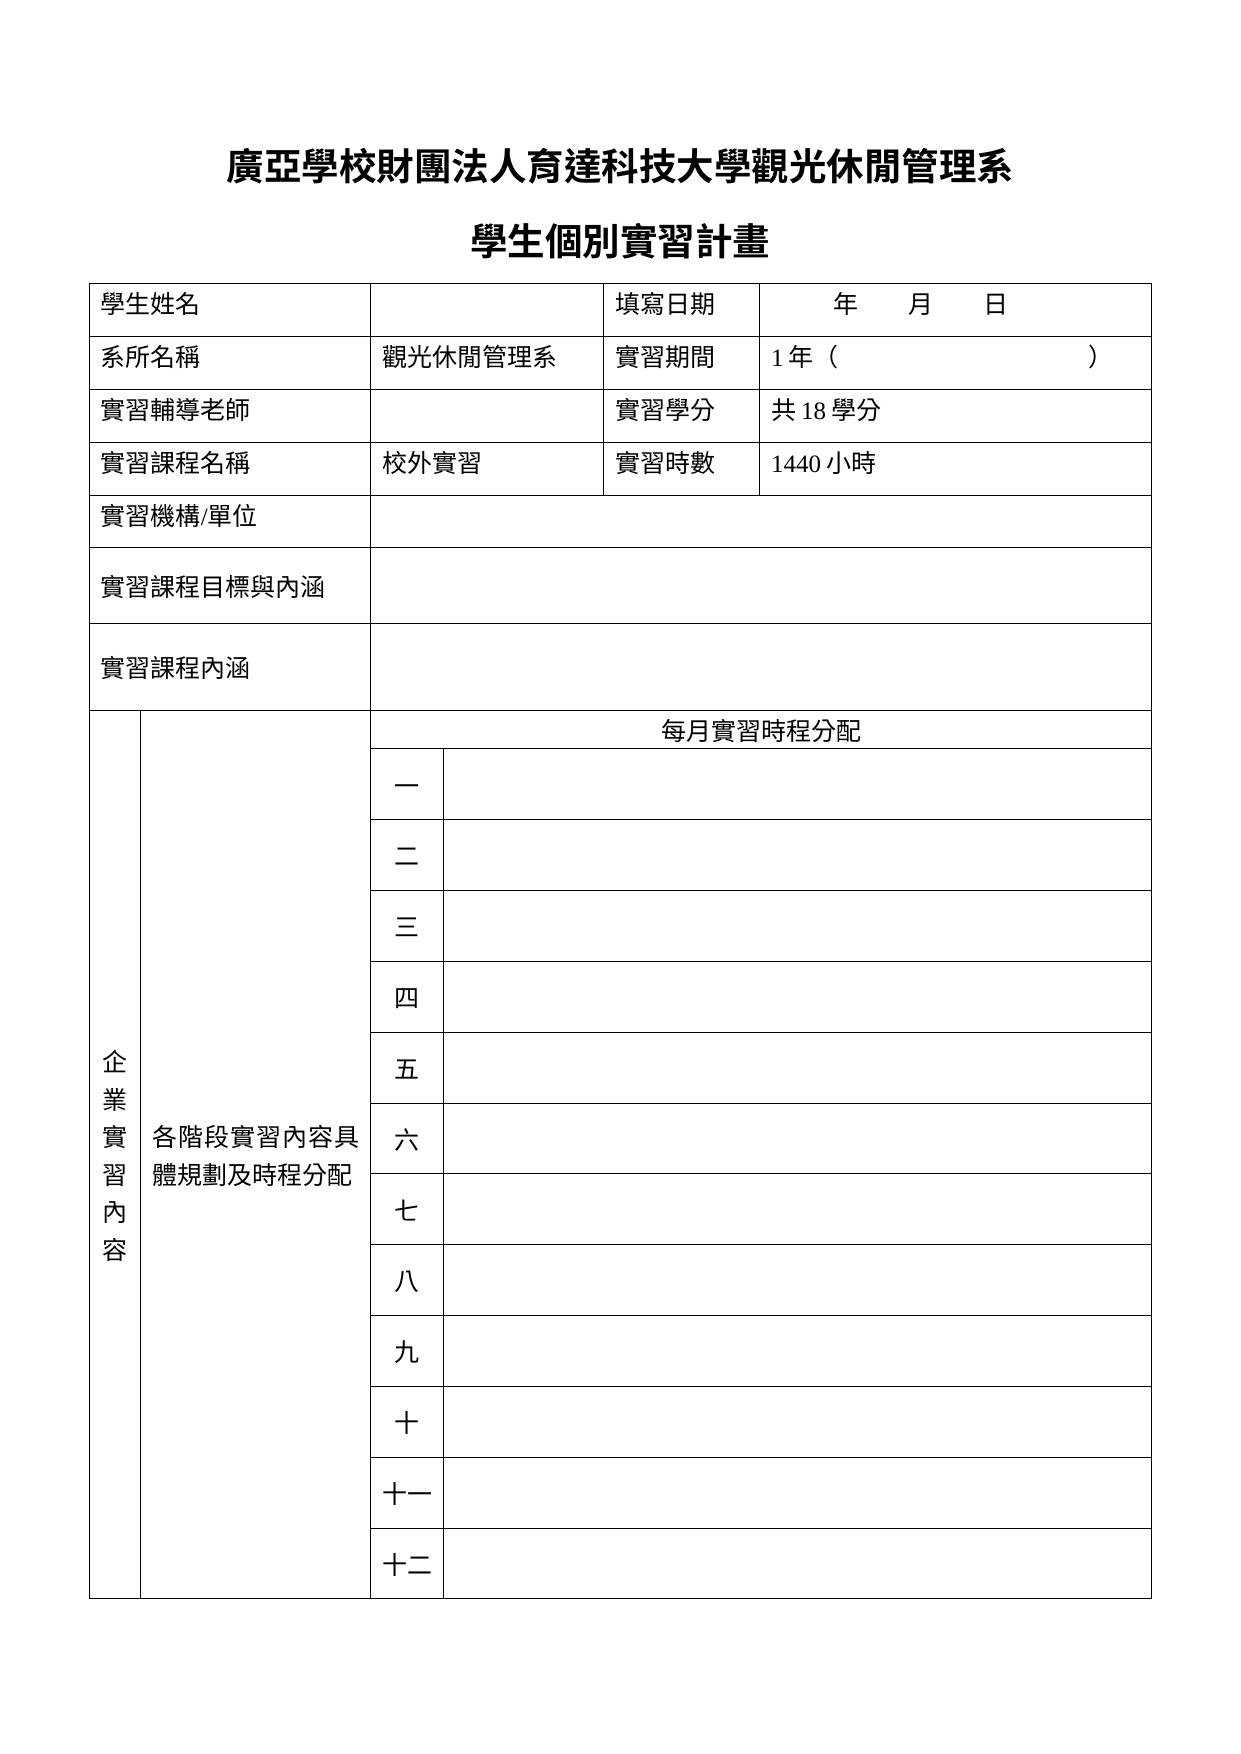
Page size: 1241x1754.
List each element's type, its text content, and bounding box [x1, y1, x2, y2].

table_cell 十二 [371, 1529, 443, 1598]
table_header 學生姓名 [90, 284, 370, 336]
table_cell [371, 496, 1151, 547]
table_cell [444, 1316, 1151, 1386]
table_cell 校外實習 [371, 443, 603, 494]
table_cell 十 [371, 1387, 443, 1457]
table_cell [371, 624, 1151, 710]
table_cell 各階段實習內容具體規劃及時程分配 [141, 711, 370, 1598]
table_cell 七 [371, 1174, 443, 1244]
table_cell 二 [371, 820, 443, 890]
table_cell 實習學分 [604, 390, 759, 442]
table_cell 實習課程內涵 [90, 624, 370, 710]
table_cell 每月實習時程分配 [371, 711, 1151, 748]
table_header [371, 284, 603, 336]
table_cell 觀光休閒管理系 [371, 337, 603, 389]
table_cell 五 [371, 1033, 443, 1102]
table_cell [444, 1174, 1151, 1244]
table_cell 三 [371, 891, 443, 961]
table_cell [444, 1245, 1151, 1315]
table_cell 共18學分 [760, 390, 1151, 442]
table_cell [444, 749, 1151, 819]
table_header 填寫日期 [604, 284, 759, 336]
table_cell 系所名稱 [90, 337, 370, 389]
table_cell 六 [371, 1104, 443, 1173]
table_cell 九 [371, 1316, 443, 1386]
table_cell [444, 820, 1151, 890]
table_cell [444, 1458, 1151, 1527]
table_cell 十一 [371, 1458, 443, 1527]
table_cell 企業實習內容 [90, 711, 140, 1598]
table_cell 實習期間 [604, 337, 759, 389]
table_cell 八 [371, 1245, 443, 1315]
table_cell [371, 548, 1151, 623]
text 廣亞學校財團法人育達科技大學觀光休閒管理系 [187, 127, 1053, 202]
table_cell 實習課程目標與內涵 [90, 548, 370, 623]
table_cell 四 [371, 962, 443, 1032]
table_cell 實習時數 [604, 443, 759, 494]
table_cell 實習輔導老師 [90, 390, 370, 442]
table_cell 1年（ ） [760, 337, 1151, 389]
subtitle 學生個別實習計畫 [187, 202, 1053, 277]
table_cell [444, 1529, 1151, 1598]
table_cell 實習課程名稱 [90, 443, 370, 494]
table_cell [444, 891, 1151, 961]
table_cell [371, 390, 603, 442]
table_header 年 月 日 [760, 284, 1151, 336]
table_cell 實習機構/單位 [90, 496, 370, 547]
table_cell [444, 1104, 1151, 1173]
table_cell [444, 1033, 1151, 1102]
table_cell 1440小時 [760, 443, 1151, 494]
table_cell 一 [371, 749, 443, 819]
table_cell [444, 1387, 1151, 1457]
table_cell [444, 962, 1151, 1032]
